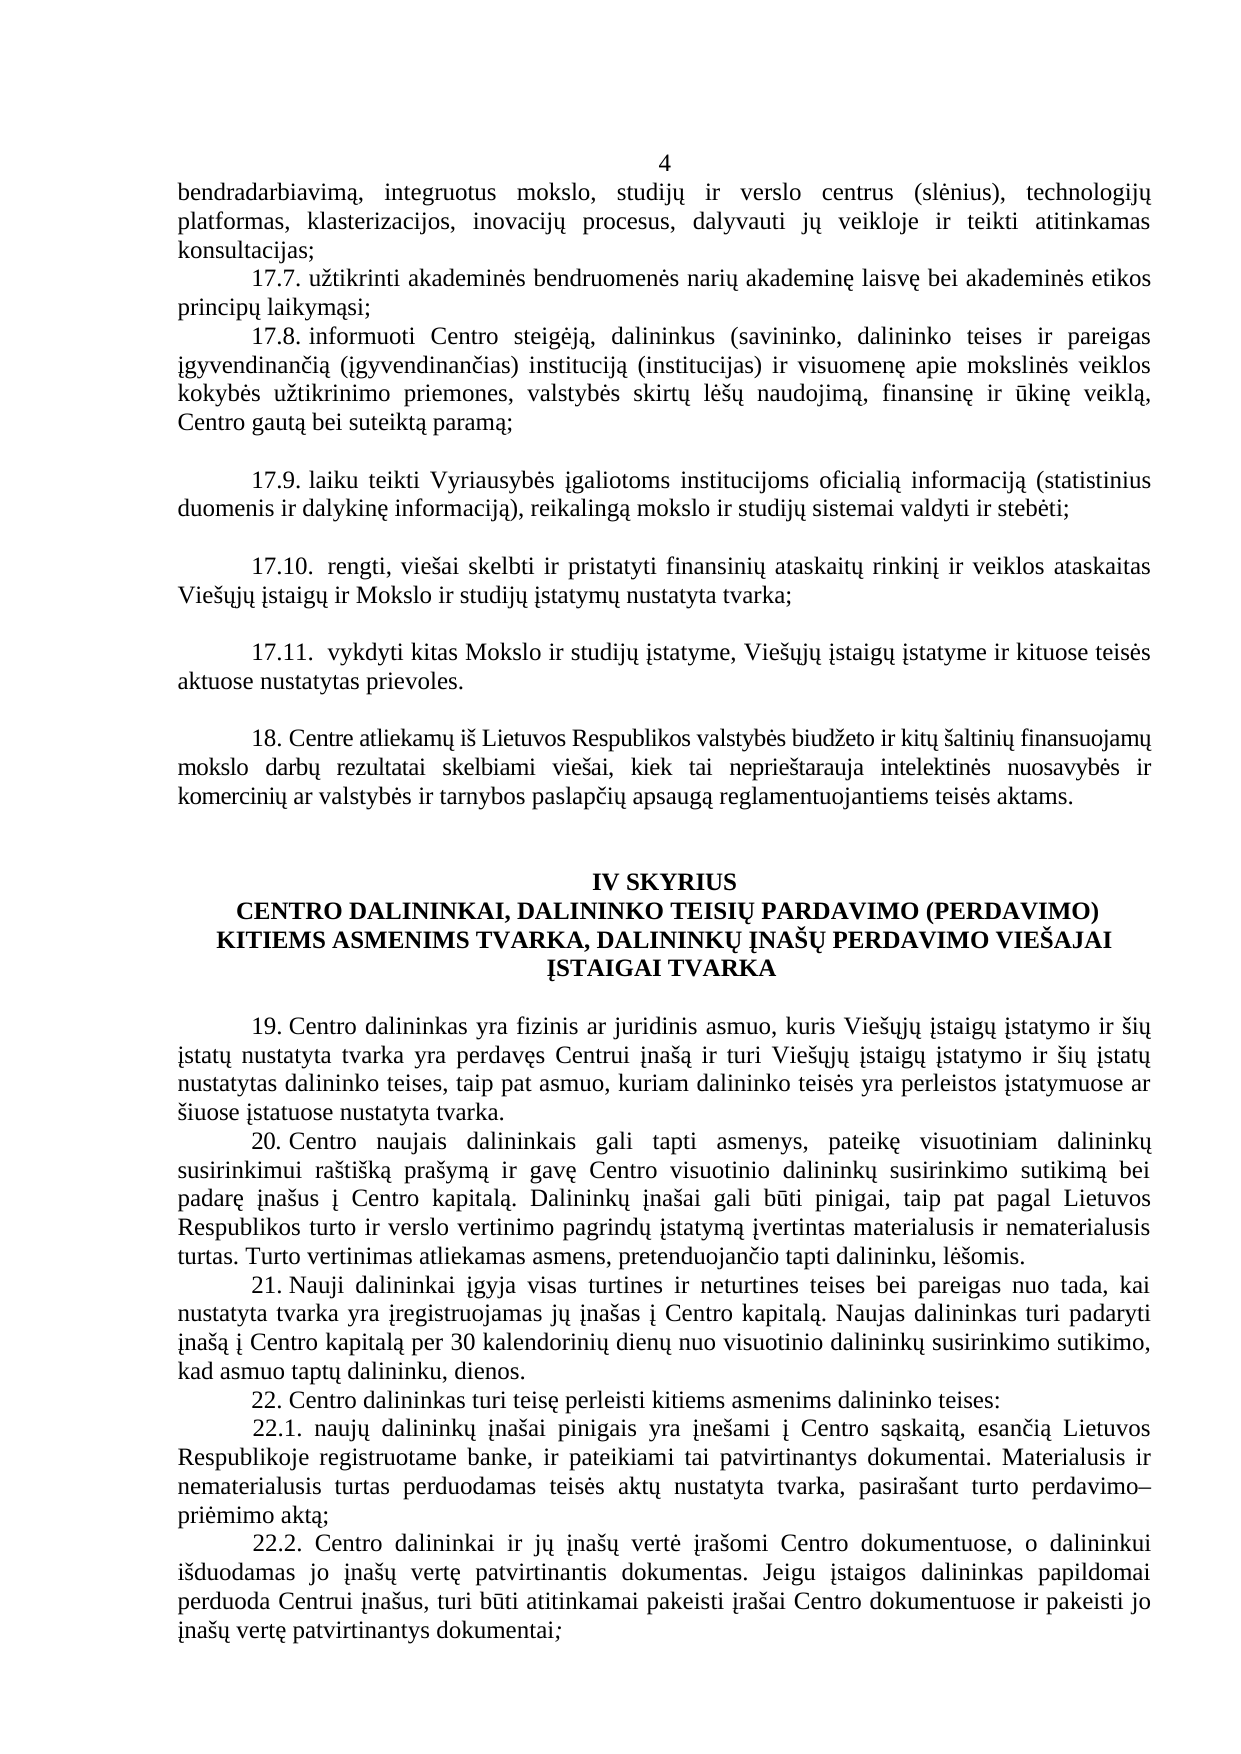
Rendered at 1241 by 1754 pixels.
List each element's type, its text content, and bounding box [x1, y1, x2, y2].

text 21. Nauji dalininkai įgyja visas turtines ir neturtines teises bei pareigas nuo tada, kai nustatyta tvarka yra įregistruojamas jų įnašas į Centro kapitalą. Naujas dalininkas turi padaryti įnašą į Centro kapitalą per 30 kalendorinių dienų nuo visuotinio dalininkų susirinkimo sutikimo, kad asmuo taptų dalininku, dienos. [177, 1270, 1152, 1385]
text 17.11. vykdyti kitas Mokslo ir studijų įstatyme, Viešųjų įstaigų įstatyme ir kituose teisės aktuose nustatytas prievoles. [177, 637, 1152, 695]
text 17.8. informuoti Centro steigėją, dalininkus (savininko, dalininko teises ir pareigas įgyvendinančią (įgyvendinančias) instituciją (institucijas) ir visuomenę apie mokslinės veiklos kokybės užtikrinimo priemones, valstybės skirtų lėšų naudojimą, finansinę ir ūkinę veiklą, Centro gautą bei suteiktą paramą; [177, 321, 1152, 436]
text 22.2. Centro dalininkai ir jų įnašų vertė įrašomi Centro dokumentuose, o dalininkui išduodamas jo įnašų vertę patvirtinantis dokumentas. Jeigu įstaigos dalininkas papildomai perduoda Centrui įnašus, turi būti atitinkamai pakeisti įrašai Centro dokumentuose ir pakeisti jo įnašų vertę patvirtinantys dokumentai; [177, 1528, 1152, 1643]
text 18. Centre atliekamų iš Lietuvos Respublikos valstybės biudžeto ir kitų šaltinių finansuojamų mokslo darbų rezultatai skelbiami viešai, kiek tai neprieštarauja intelektinės nuosavybės ir komercinių ar valstybės ir tarnybos paslapčių apsaugą reglamentuojantiems teisės aktams. [177, 723, 1152, 810]
text bendradarbiavimą, integruotus mokslo, studijų ir verslo centrus (slėnius), technologijų platformas, klasterizacijos, inovacijų procesus, dalyvauti jų veikloje ir teikti atitinkamas konsultacijas; [177, 177, 1152, 263]
text IV SKYRIUS [177, 867, 1152, 896]
text 20. Centro naujais dalininkais gali tapti asmenys, pateikę visuotiniam dalininkų susirinkimui raštišką prašymą ir gavę Centro visuotinio dalininkų susirinkimo sutikimą bei padarę įnašus į Centro kapitalą. Dalininkų įnašai gali būti pinigai, taip pat pagal Lietuvos Respublikos turto ir verslo vertinimo pagrindų įstatymą įvertintas materialusis ir nematerialusis turtas. Turto vertinimas atliekamas asmens, pretenduojančio tapti dalininku, lėšomis. [177, 1126, 1152, 1270]
text 17.7. užtikrinti akademinės bendruomenės narių akademinę laisvę bei akademinės etikos principų laikymąsi; [177, 263, 1152, 321]
text 17.10. rengti, viešai skelbti ir pristatyti finansinių ataskaitų rinkinį ir veiklos ataskaitas Viešųjų įstaigų ir Mokslo ir studijų įstatymų nustatyta tvarka; [177, 551, 1152, 608]
text CENTRO DALININKAI, DALININKO TEISIŲ PARDAVIMO (PERDAVIMO) KITIEMS ASMENIMS TVARKA, DALININKŲ ĮNAŠŲ PERDAVIMO VIEŠAJAI ĮSTAIGAI TVARKA [177, 896, 1152, 982]
text 22. Centro dalininkas turi teisę perleisti kitiems asmenims dalininko teises: [177, 1385, 1152, 1413]
text 19. Centro dalininkas yra fizinis ar juridinis asmuo, kuris Viešųjų įstaigų įstatymo ir šių įstatų nustatyta tvarka yra perdavęs Centrui įnašą ir turi Viešųjų įstaigų įstatymo ir šių įstatų nustatytas dalininko teises, taip pat asmuo, kuriam dalininko teisės yra perleistos įstatymuose ar šiuose įstatuose nustatyta tvarka. [177, 1011, 1152, 1126]
text 22.1. naujų dalininkų įnašai pinigais yra įnešami į Centro sąskaitą, esančią Lietuvos Respublikoje registruotame banke, ir pateikiami tai patvirtinantys dokumentai. Materialusis ir nematerialusis turtas perduodamas teisės aktų nustatyta tvarka, pasirašant turto perdavimo–priėmimo aktą; [177, 1413, 1152, 1528]
text 17.9. laiku teikti Vyriausybės įgaliotoms institucijoms oficialią informaciją (statistinius duomenis ir dalykinę informaciją), reikalingą mokslo ir studijų sistemai valdyti ir stebėti; [177, 465, 1152, 522]
